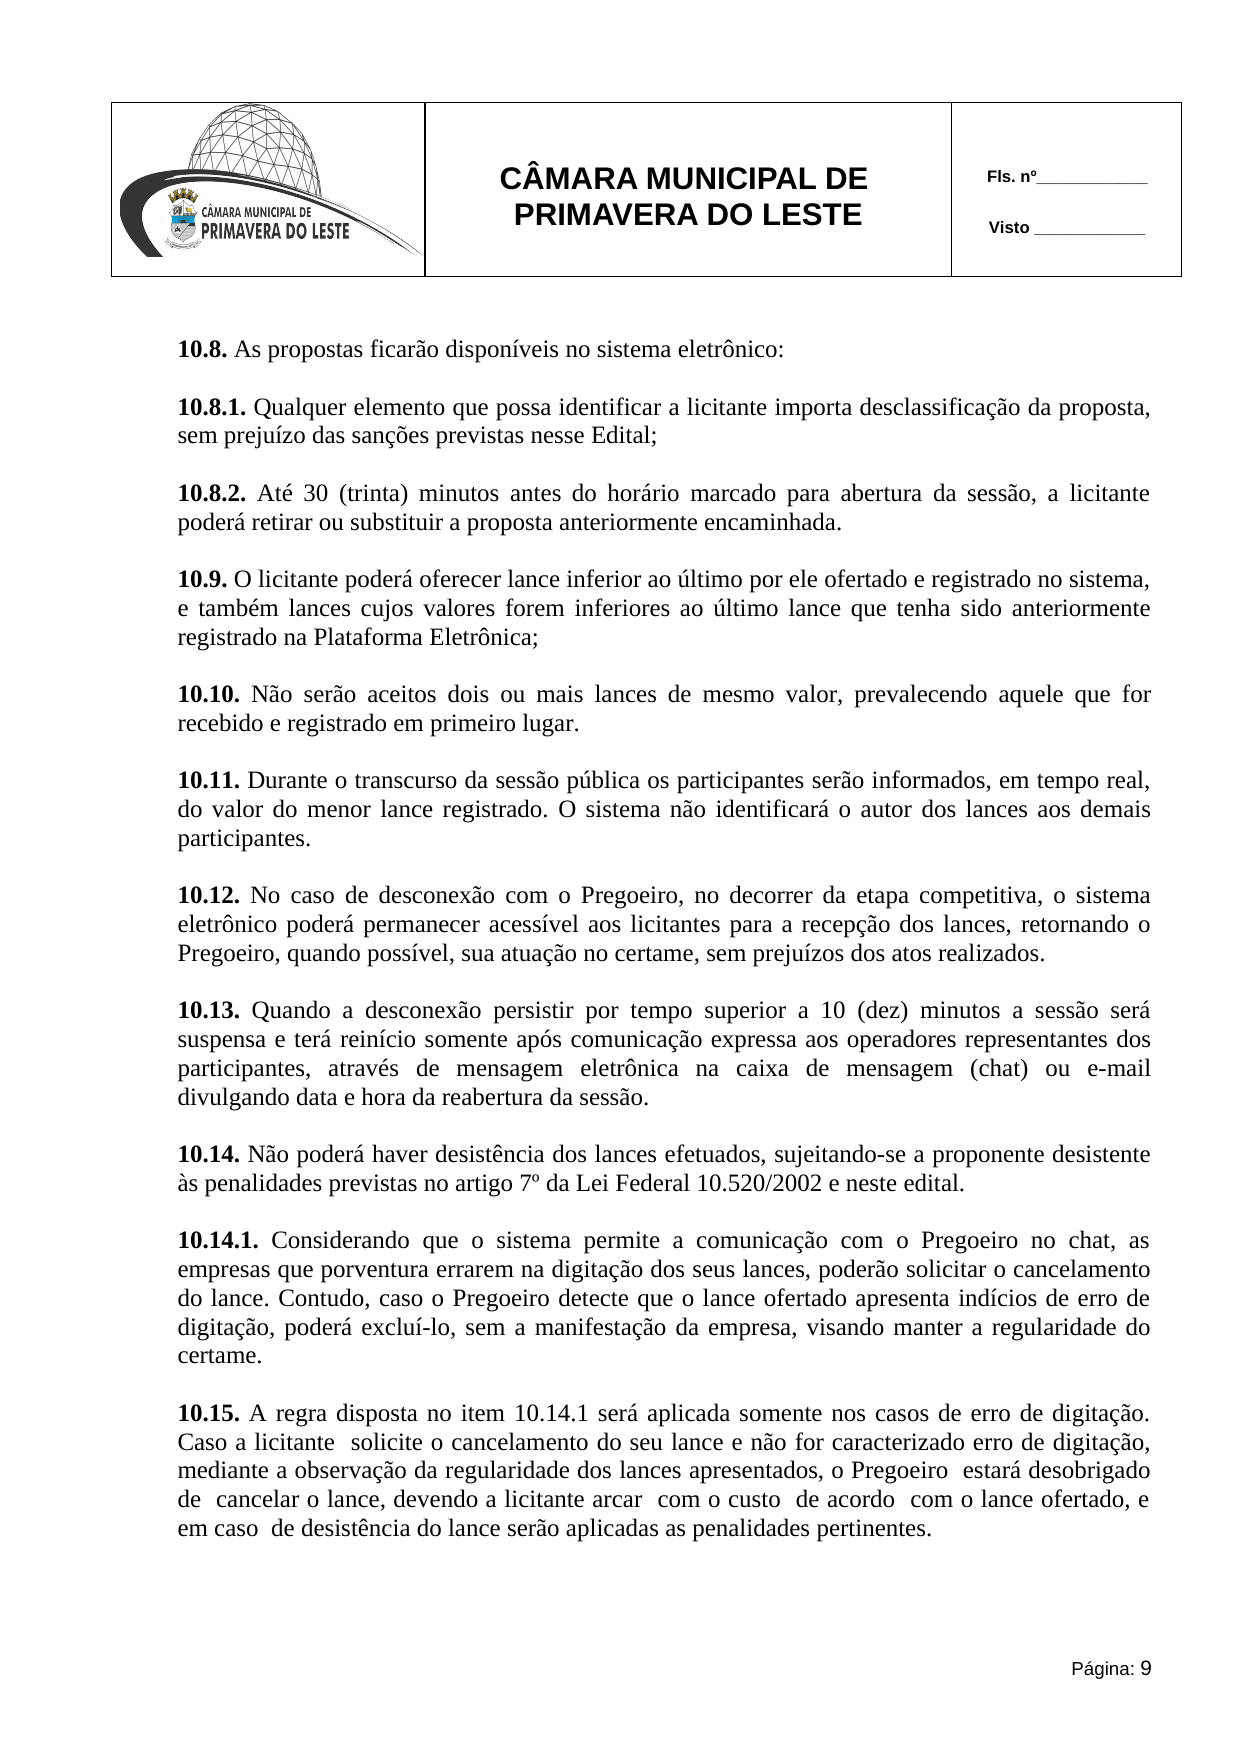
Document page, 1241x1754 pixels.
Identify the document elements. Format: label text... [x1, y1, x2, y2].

text 10.8.1. Qualquer elemento que possa identificar a licitante importa desclassificação da proposta, sem prejuízo das sanções previstas nesse Edital; [177, 392, 1152, 449]
text 10.8. As propostas ficarão disponíveis no sistema eletrônico: [177, 334, 1152, 363]
text 10.15. A regra disposta no item 10.14.1 será aplicada somente nos casos de erro de digitação. Caso a licitante solicite o cancelamento do seu lance e não for caracterizado erro de digitação, mediante a observação da regularidade dos lances apresentados, o Pregoeiro estará desobrigado de cancelar o lance, devendo a licitante arcar com o custo de acordo com o lance ofertado, e em caso de desistência do lance serão aplicadas as penalidades pertinentes. [177, 1398, 1152, 1542]
text 10.12. No caso de desconexão com o Pregoeiro, no decorrer da etapa competitiva, o sistema eletrônico poderá permanecer acessível aos licitantes para a recepção dos lances, retornando o Pregoeiro, quando possível, sua atuação no certame, sem prejuízos dos atos realizados. [177, 881, 1152, 967]
picture [120, 103, 424, 257]
text 10.14. Não poderá haver desistência dos lances efetuados, sujeitando-se a proponente desistente às penalidades previstas no artigo 7º da Lei Federal 10.520/2002 e neste edital. [177, 1139, 1152, 1197]
text 10.14.1. Considerando que o sistema permite a comunicação com o Pregoeiro no chat, as empresas que porventura errarem na digitação dos seus lances, poderão solicitar o cancelamento do lance. Contudo, caso o Pregoeiro detecte que o lance ofertado apresenta indícios de erro de digitação, poderá excluí-lo, sem a manifestação da empresa, visando manter a regularidade do certame. [177, 1226, 1152, 1369]
text 10.13. Quando a desconexão persistir por tempo superior a 10 (dez) minutos a sessão será suspensa e terá reinício somente após comunicação expressa aos operadores representantes dos participantes, através de mensagem eletrônica na caixa de mensagem (chat) ou e-mail divulgando data e hora da reabertura da sessão. [177, 996, 1152, 1111]
text 10.8.2. Até 30 (trinta) minutos antes do horário marcado para abertura da sessão, a licitante poderá retirar ou substituir a proposta anteriormente encaminhada. [177, 478, 1152, 536]
text 10.11. Durante o transcurso da sessão pública os participantes serão informados, em tempo real, do valor do menor lance registrado. O sistema não identificará o autor dos lances aos demais participantes. [177, 766, 1152, 852]
text 10.10. Não serão aceitos dois ou mais lances de mesmo valor, prevalecendo aquele que for recebido e registrado em primeiro lugar. [177, 679, 1152, 737]
text 10.9. O licitante poderá oferecer lance inferior ao último por ele ofertado e registrado no sistema, e também lances cujos valores forem inferiores ao último lance que tenha sido anteriormente registrado na Plataforma Eletrônica; [177, 564, 1152, 651]
